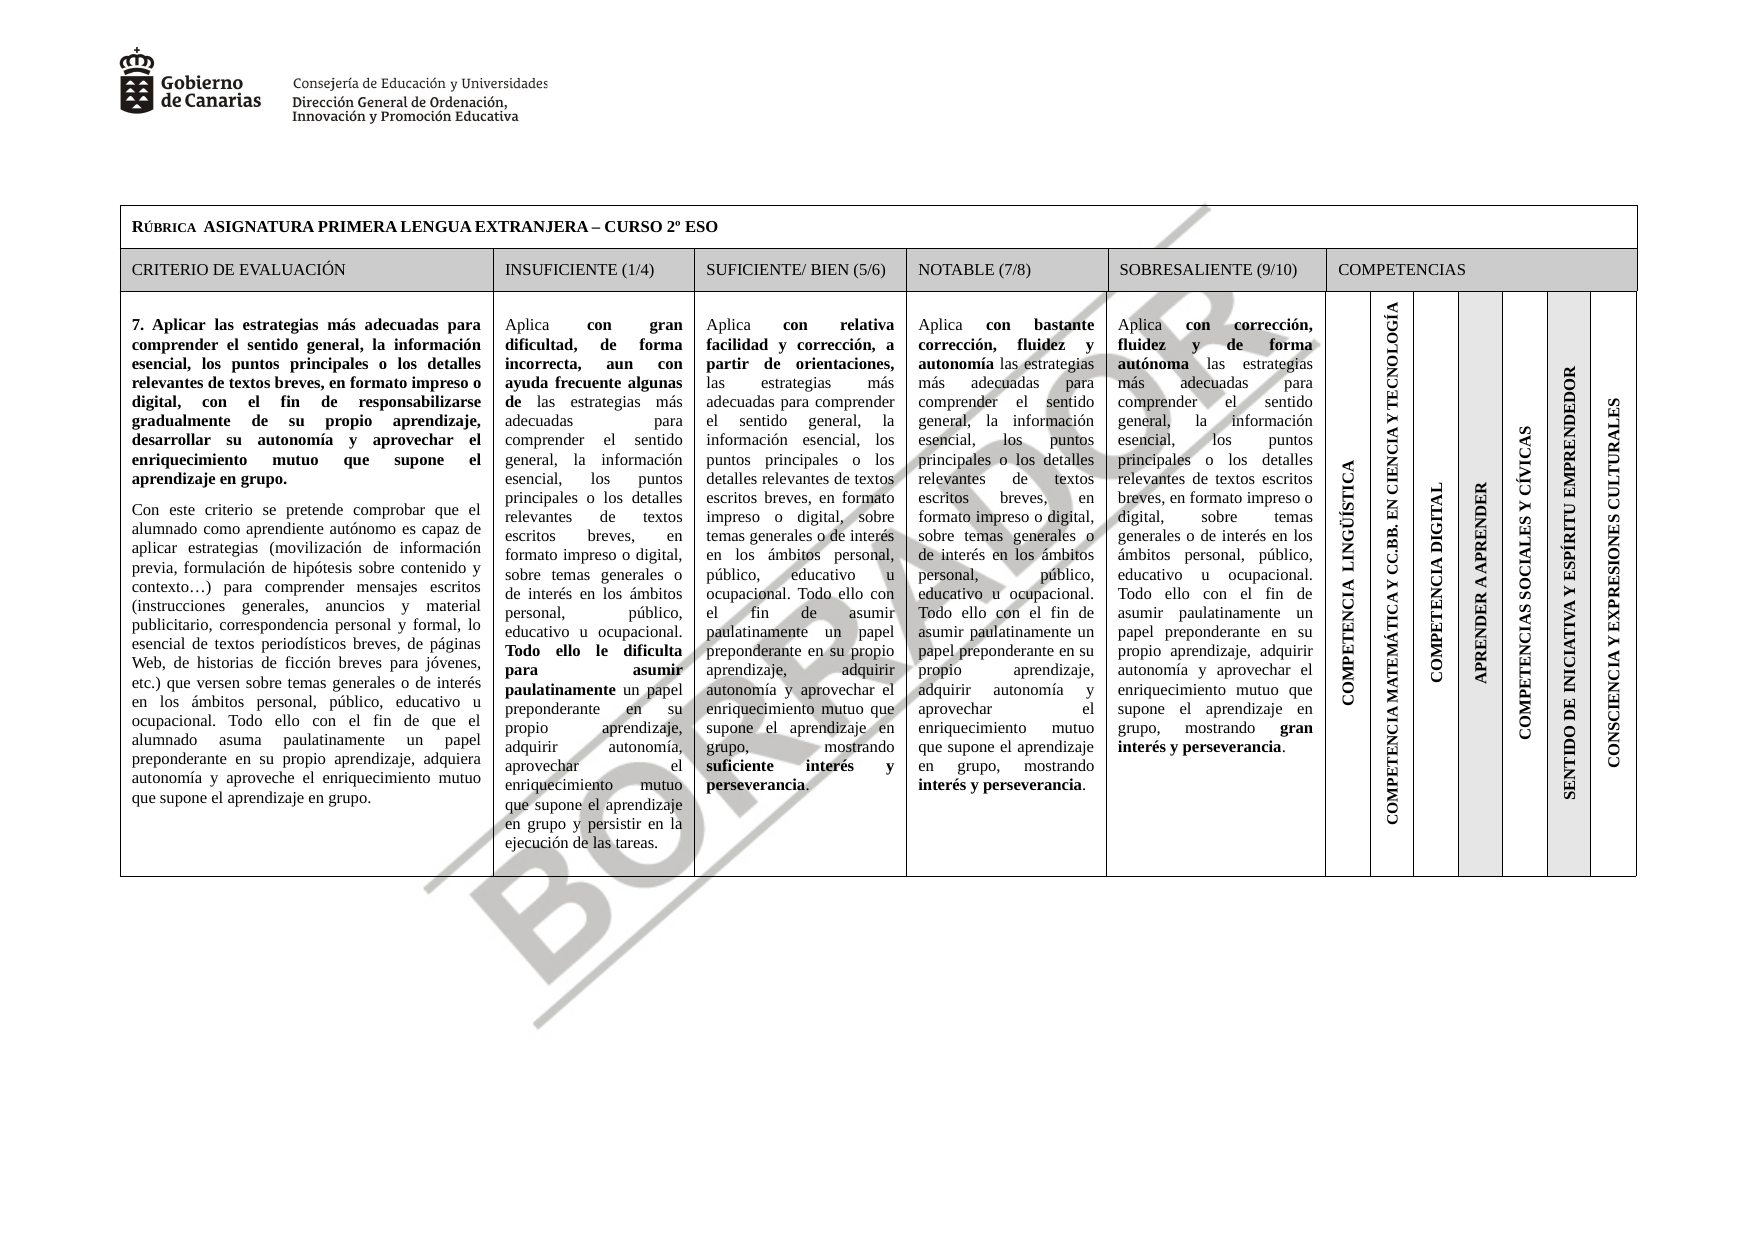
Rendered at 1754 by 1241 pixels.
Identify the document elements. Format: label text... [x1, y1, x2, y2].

picture [119, 47, 548, 124]
table_cell SUFICIENTE/ BIEN (5/6) [695, 249, 906, 291]
table_cell COMPETENCIAS [1327, 249, 1637, 291]
table_cell SOBRESALIENTE (9/10) [1109, 249, 1326, 291]
table_header COMPETENCIA DIGITAL [1414, 292, 1458, 876]
table_cell INSUFICIENTE (1/4) [494, 249, 694, 291]
table_header Rúbrica ASIGNATURA PRIMERA LENGUA EXTRANJERA – CURSO 2º ESO [121, 206, 1637, 248]
table_header Aplica con corrección, fluidez y de forma autónoma las estrategias más adecuadas para comprender el sentido general, la información esencial, los puntos principales o los detalles relevantes de textos escritos breves, en formato impreso o digital, sobre temas generales o de interés en los ámbitos personal, público, educativo u ocupacional. Todo ello con el fin de asumir paulatinamente un papel preponderante en su propio aprendizaje, adquirir autonomía y aprovechar el enriquecimiento mutuo que supone el aprendizaje en grupo, mostrando gran interés y perseverancia. [1107, 292, 1325, 876]
table_header COMPETENCIA LINGÜÍSTICA [1326, 292, 1370, 876]
table_header Aplica con bastante corrección, fluidez y autonomía las estrategias más adecuadas para comprender el sentido general, la información esencial, los puntos principales o los detalles relevantes de textos escritos breves, en formato impreso o digital, sobre temas generales o de interés en los ámbitos personal, público, educativo u ocupacional. Todo ello con el fin de asumir paulatinamente un papel preponderante en su propio aprendizaje, adquirir autonomía y aprovechar el enriquecimiento mutuo que supone el aprendizaje en grupo, mostrando interés y perseverancia. [907, 292, 1106, 876]
table_header SENTIDO DE INICIATIVA Y ESPÍRITU EMPRENDEDOR [1548, 292, 1590, 876]
table_header CONSCIENCIA Y EXPRESIONES CULTURALES [1591, 292, 1636, 876]
table_cell CRITERIO DE EVALUACIÓN [121, 249, 493, 291]
table_header 7. Aplicar las estrategias más adecuadas para comprender el sentido general, la información esencial, los puntos principales o los detalles relevantes de textos breves, en formato impreso o digital, con el fin de responsabilizarse gradualmente de su propio aprendizaje, desarrollar su autonomía y aprovechar el enriquecimiento mutuo que supone el aprendizaje en grupo. Con este criterio se pretende comprobar que el alumnado como aprendiente autónomo es capaz de aplicar estrategias (movilización de información previa, formulación de hipótesis sobre contenido y contexto…) para comprender mensajes escritos (instrucciones generales, anuncios y material publicitario, correspondencia personal y formal, lo esencial de textos periodísticos breves, de páginas Web, de historias de ficción breves para jóvenes, etc.) que versen sobre temas generales o de interés en los ámbitos personal, público, educativo u ocupacional. Todo ello con el fin de que el alumnado asuma paulatinamente un papel preponderante en su propio aprendizaje, adquiera autonomía y aproveche el enriquecimiento mutuo que supone el aprendizaje en grupo. [121, 292, 493, 876]
picture [476, 877, 1277, 1020]
table_header COMPETENCIAS SOCIALES Y CÍVICAS [1503, 292, 1547, 876]
table_cell NOTABLE (7/8) [907, 249, 1108, 291]
table_header COMPETENCIA MATEMÁTICA Y CC.BB. EN CIENCIA Y TECNOLOGÍA [1371, 292, 1413, 876]
table_header Aplica con gran dificultad, de forma incorrecta, aun con ayuda frecuente algunas de las estrategias más adecuadas para comprender el sentido general, la información esencial, los puntos principales o los detalles relevantes de textos escritos breves, en formato impreso o digital, sobre temas generales o de interés en los ámbitos personal, público, educativo u ocupacional. Todo ello le dificulta para asumir paulatinamente un papel preponderante en su propio aprendizaje, adquirir autonomía, aprovechar el enriquecimiento mutuo que supone el aprendizaje en grupo y persistir en la ejecución de las tareas. [494, 292, 694, 876]
table_header APRENDER A APRENDER [1459, 292, 1502, 876]
table_header Aplica con relativa facilidad y corrección, a partir de orientaciones, las estrategias más adecuadas para comprender el sentido general, la información esencial, los puntos principales o los detalles relevantes de textos escritos breves, en formato impreso o digital, sobre temas generales o de interés en los ámbitos personal, público, educativo u ocupacional. Todo ello con el fin de asumir paulatinamente un papel preponderante en su propio aprendizaje, adquirir autonomía y aprovechar el enriquecimiento mutuo que supone el aprendizaje en grupo, mostrando suficiente interés y perseverancia. [695, 292, 906, 876]
